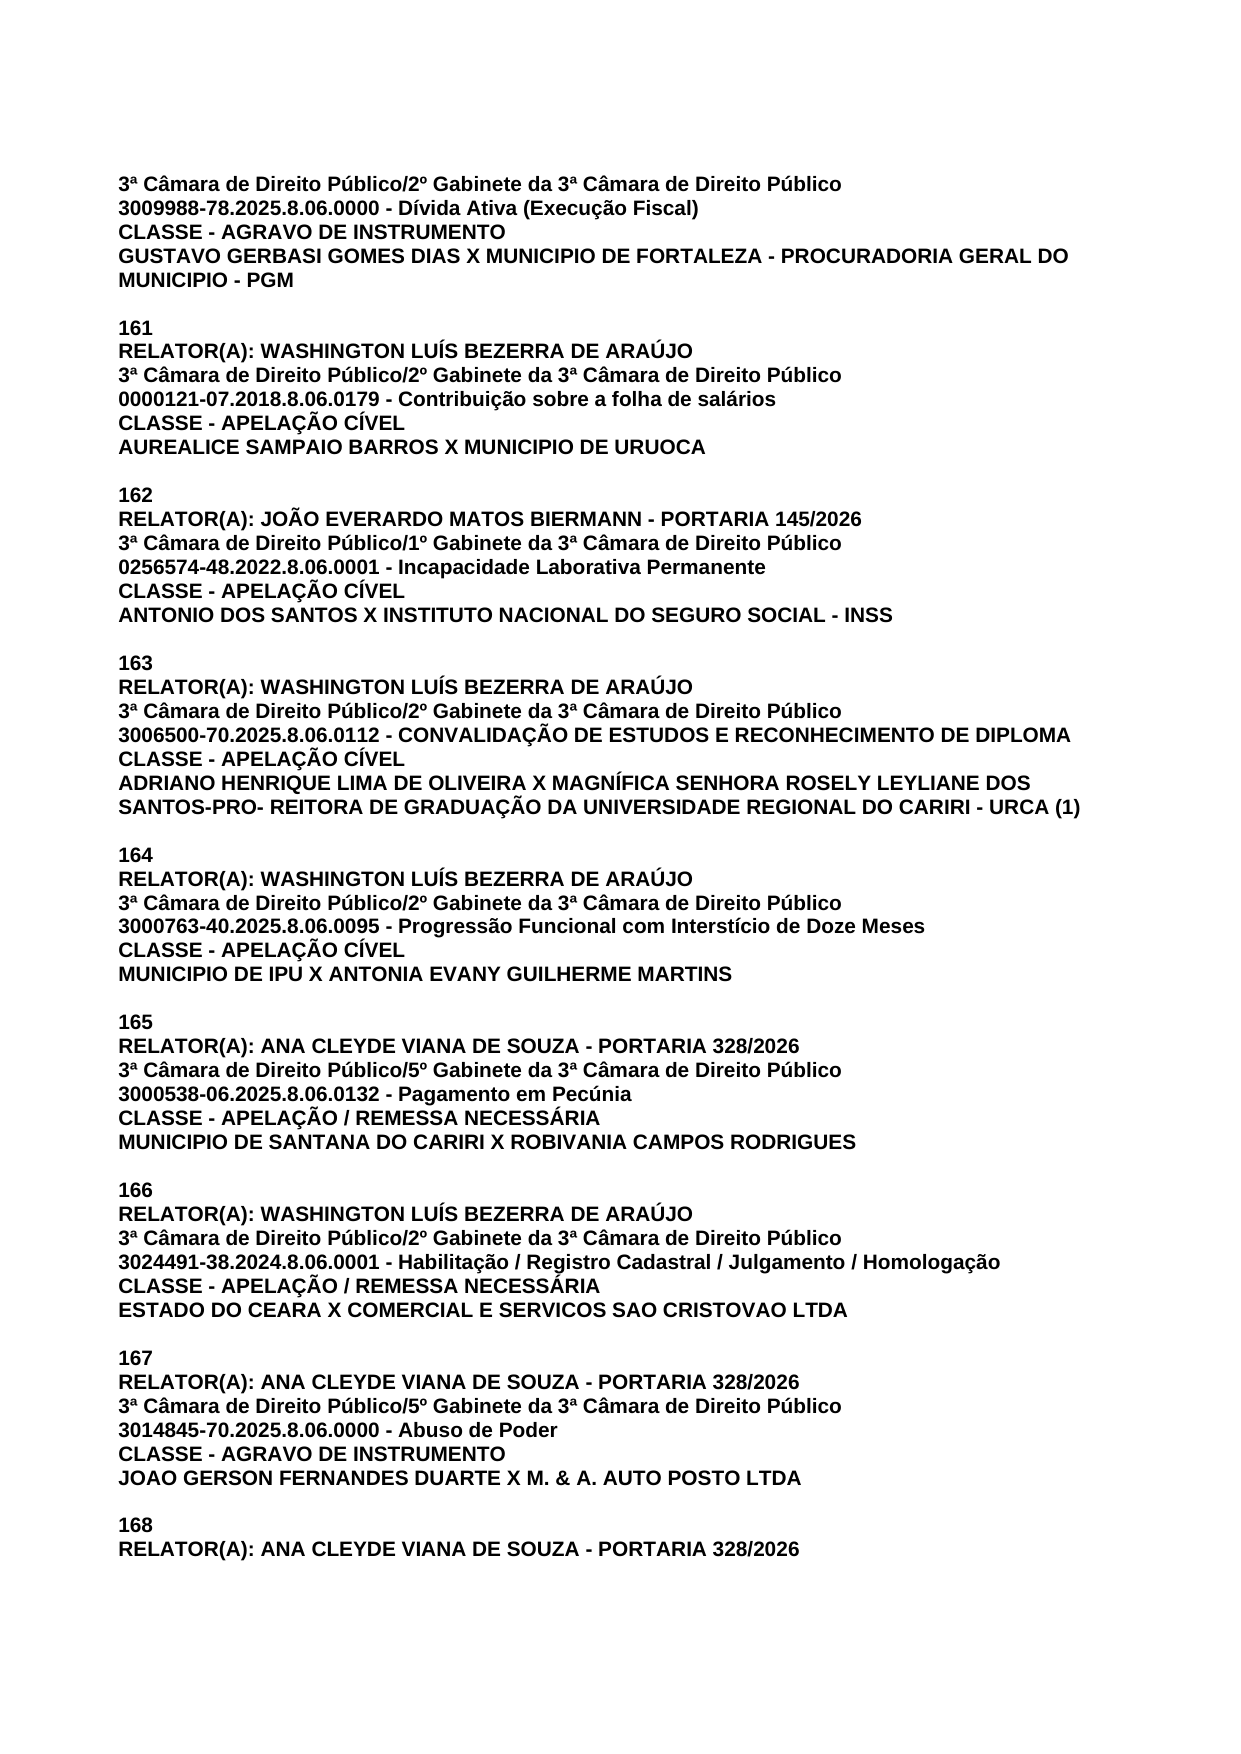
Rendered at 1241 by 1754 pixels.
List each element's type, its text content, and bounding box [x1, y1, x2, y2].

text CLASSE - AGRAVO DE INSTRUMENTO [118, 219, 1122, 243]
text RELATOR(A): ANA CLEYDE VIANA DE SOUZA - PORTARIA 328/2026 [118, 1034, 1122, 1058]
text 3ª Câmara de Direito Público/5º Gabinete da 3ª Câmara de Direito Público [118, 1393, 1122, 1417]
text 3009988-78.2025.8.06.0000 - Dívida Ativa (Execução Fiscal) [118, 196, 1122, 219]
text 3ª Câmara de Direito Público/2º Gabinete da 3ª Câmara de Direito Público [118, 699, 1122, 723]
text RELATOR(A): WASHINGTON LUÍS BEZERRA DE ARAÚJO [118, 339, 1122, 363]
text 165 [118, 1010, 1122, 1034]
text RELATOR(A): ANA CLEYDE VIANA DE SOUZA - PORTARIA 328/2026 [118, 1369, 1122, 1393]
text ANTONIO DOS SANTOS X INSTITUTO NACIONAL DO SEGURO SOCIAL - INSS [118, 603, 1122, 627]
text 168 [118, 1513, 1122, 1537]
text 167 [118, 1346, 1122, 1369]
text CLASSE - AGRAVO DE INSTRUMENTO [118, 1441, 1122, 1465]
text MUNICIPIO DE SANTANA DO CARIRI X ROBIVANIA CAMPOS RODRIGUES [118, 1130, 1122, 1154]
text RELATOR(A): WASHINGTON LUÍS BEZERRA DE ARAÚJO [118, 675, 1122, 699]
text JOAO GERSON FERNANDES DUARTE X M. & A. AUTO POSTO LTDA [118, 1465, 1122, 1489]
text RELATOR(A): WASHINGTON LUÍS BEZERRA DE ARAÚJO [118, 866, 1122, 890]
text 0000121-07.2018.8.06.0179 - Contribuição sobre a folha de salários [118, 387, 1122, 411]
text 3ª Câmara de Direito Público/2º Gabinete da 3ª Câmara de Direito Público [118, 890, 1122, 914]
text 3000763-40.2025.8.06.0095 - Progressão Funcional com Interstício de Doze Meses [118, 914, 1122, 938]
text 164 [118, 842, 1122, 866]
text 3ª Câmara de Direito Público/2º Gabinete da 3ª Câmara de Direito Público [118, 363, 1122, 387]
text CLASSE - APELAÇÃO CÍVEL [118, 579, 1122, 603]
text RELATOR(A): WASHINGTON LUÍS BEZERRA DE ARAÚJO [118, 1202, 1122, 1226]
text 3ª Câmara de Direito Público/1º Gabinete da 3ª Câmara de Direito Público [118, 531, 1122, 555]
text 0256574-48.2022.8.06.0001 - Incapacidade Laborativa Permanente [118, 555, 1122, 579]
text CLASSE - APELAÇÃO CÍVEL [118, 747, 1122, 771]
text MUNICIPIO DE IPU X ANTONIA EVANY GUILHERME MARTINS [118, 962, 1122, 986]
text 163 [118, 651, 1122, 675]
text AUREALICE SAMPAIO BARROS X MUNICIPIO DE URUOCA [118, 435, 1122, 459]
text 166 [118, 1178, 1122, 1202]
text 3ª Câmara de Direito Público/2º Gabinete da 3ª Câmara de Direito Público [118, 1226, 1122, 1250]
text RELATOR(A): JOÃO EVERARDO MATOS BIERMANN - PORTARIA 145/2026 [118, 507, 1122, 531]
text ESTADO DO CEARA X COMERCIAL E SERVICOS SAO CRISTOVAO LTDA [118, 1298, 1122, 1322]
text 161 [118, 315, 1122, 339]
text RELATOR(A): ANA CLEYDE VIANA DE SOUZA - PORTARIA 328/2026 [118, 1537, 1122, 1561]
text CLASSE - APELAÇÃO CÍVEL [118, 411, 1122, 435]
text 3ª Câmara de Direito Público/2º Gabinete da 3ª Câmara de Direito Público [118, 172, 1122, 196]
text CLASSE - APELAÇÃO / REMESSA NECESSÁRIA [118, 1274, 1122, 1298]
text 162 [118, 483, 1122, 507]
text 3014845-70.2025.8.06.0000 - Abuso de Poder [118, 1417, 1122, 1441]
text 3006500-70.2025.8.06.0112 - CONVALIDAÇÃO DE ESTUDOS E RECONHECIMENTO DE DIPLOMA [118, 723, 1122, 747]
text CLASSE - APELAÇÃO / REMESSA NECESSÁRIA [118, 1106, 1122, 1130]
text GUSTAVO GERBASI GOMES DIAS X MUNICIPIO DE FORTALEZA - PROCURADORIA GERAL DO MUNICIPIO - PGM [118, 243, 1122, 291]
text ADRIANO HENRIQUE LIMA DE OLIVEIRA X MAGNÍFICA SENHORA ROSELY LEYLIANE DOS SANTOS-PRO- REITORA DE GRADUAÇÃO DA UNIVERSIDADE REGIONAL DO CARIRI - URCA (1) [118, 771, 1122, 818]
text 3000538-06.2025.8.06.0132 - Pagamento em Pecúnia [118, 1082, 1122, 1106]
text 3ª Câmara de Direito Público/5º Gabinete da 3ª Câmara de Direito Público [118, 1058, 1122, 1082]
text CLASSE - APELAÇÃO CÍVEL [118, 938, 1122, 962]
text 3024491-38.2024.8.06.0001 - Habilitação / Registro Cadastral / Julgamento / Homologação [118, 1250, 1122, 1274]
